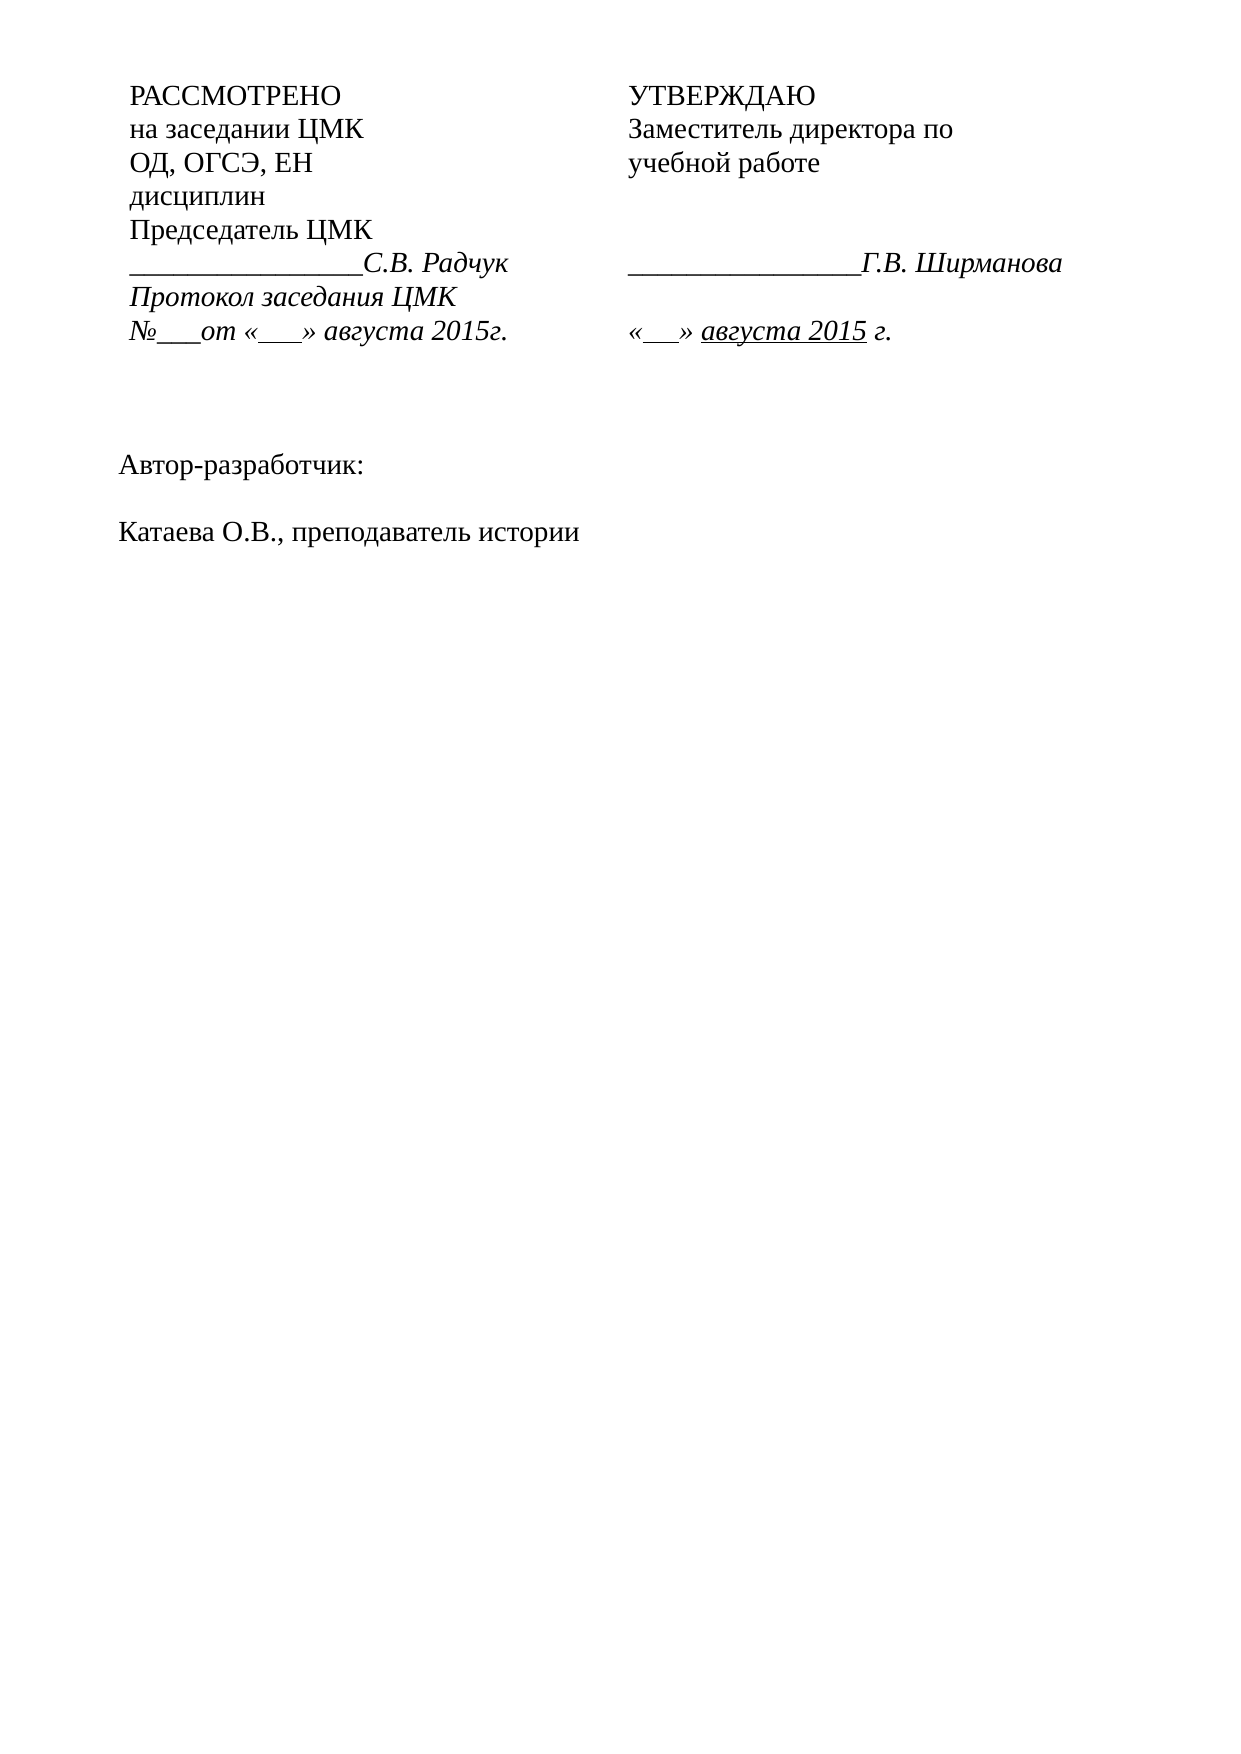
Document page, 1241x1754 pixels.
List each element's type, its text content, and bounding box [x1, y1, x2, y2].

table_header УТВЕРЖДАЮ Заместитель директора по учебной работе ________________Г.В. Ширманова « » августа 2015 г. [617, 44, 1161, 346]
text Катаева О.В., преподаватель истории [118, 514, 1181, 547]
text Автор-разработчик: [118, 447, 1181, 480]
table_header РАССМОТРЕНО на заседании ЦМК ОД, ОГСЭ, ЕН дисциплин Председатель ЦМК ________________С.В. Радчук Протокол заседания ЦМК №___от « » августа 2015г. [118, 44, 617, 346]
